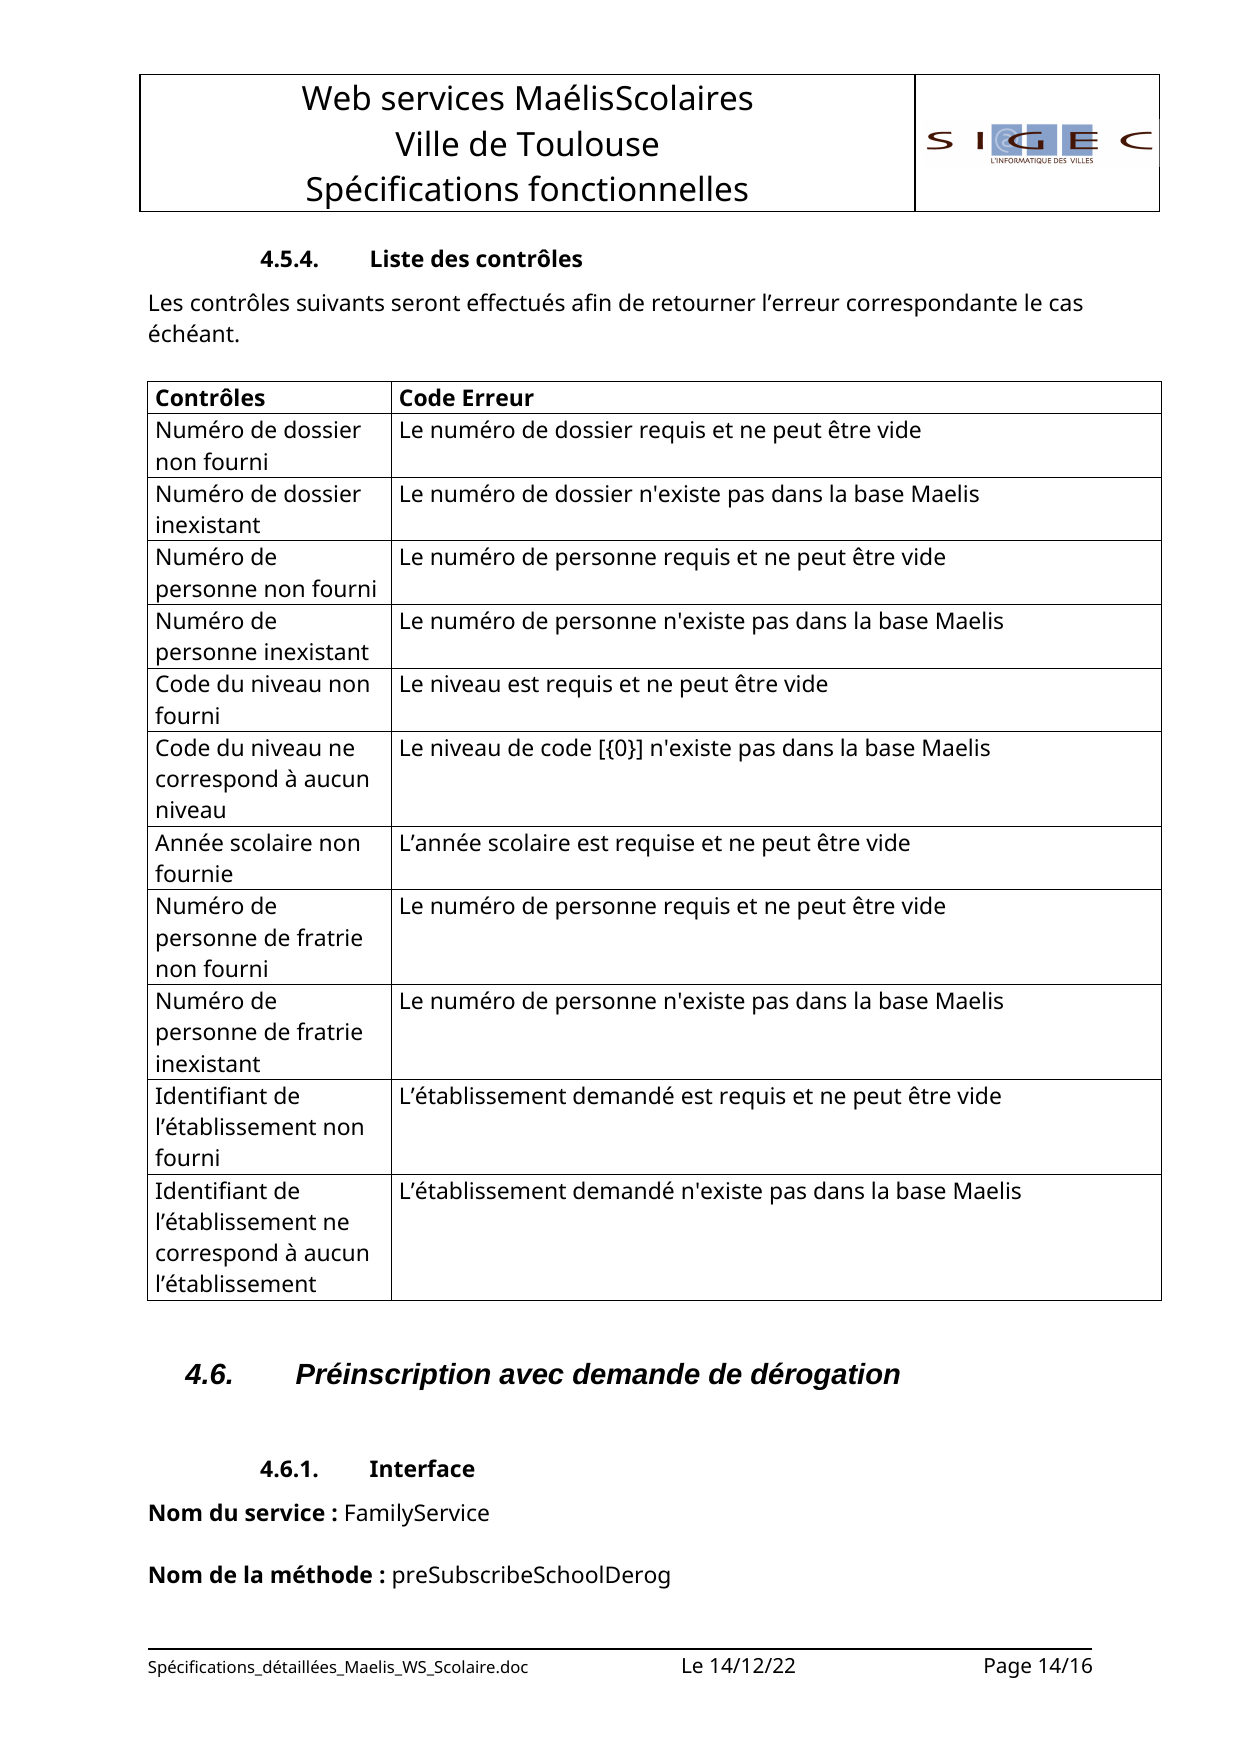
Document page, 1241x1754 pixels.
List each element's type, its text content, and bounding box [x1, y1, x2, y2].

table_cell L’année scolaire est requise et ne peut être vide [392, 827, 1161, 889]
table_header Contrôles [148, 382, 391, 413]
table_cell Le numéro de personne requis et ne peut être vide [392, 541, 1161, 604]
table_cell Identifiant de l’établissement non fourni [148, 1080, 391, 1174]
table_cell Code du niveau ne correspond à aucun niveau [148, 732, 391, 826]
table_cell Le numéro de dossier n'existe pas dans la base Maelis [392, 478, 1161, 540]
text Nom de la méthode : preSubscribeSchoolDerog [148, 1559, 1092, 1591]
table_cell Le niveau est requis et ne peut être vide [392, 669, 1161, 731]
table_cell Le numéro de dossier requis et ne peut être vide [392, 414, 1161, 477]
table_cell Le numéro de personne n'existe pas dans la base Maelis [392, 985, 1161, 1079]
table_cell Numéro de dossier inexistant [148, 478, 391, 540]
table_cell Année scolaire non fournie [148, 827, 391, 889]
picture [922, 119, 1160, 167]
subtitle Liste des contrôles [260, 243, 1092, 275]
table_cell L’établissement demandé n'existe pas dans la base Maelis [392, 1175, 1161, 1300]
text Les contrôles suivants seront effectués afin de retourner l’erreur correspondante le cas échéant. [148, 287, 1092, 350]
subtitle Interface [260, 1453, 1092, 1484]
table_cell Le numéro de personne requis et ne peut être vide [392, 890, 1161, 984]
table_cell L’établissement demandé est requis et ne peut être vide [392, 1080, 1161, 1174]
table_cell Numéro de personne de fratrie inexistant [148, 985, 391, 1079]
subtitle Préinscription avec demande de dérogation [185, 1357, 1092, 1391]
text Nom du service : FamilyService [148, 1497, 1092, 1528]
table_cell Le numéro de personne n'existe pas dans la base Maelis [392, 605, 1161, 667]
table_cell Numéro de personne inexistant [148, 605, 391, 667]
table_cell Le niveau de code [{0}] n'existe pas dans la base Maelis [392, 732, 1161, 826]
table_cell Numéro de dossier non fourni [148, 414, 391, 477]
table_header Code Erreur [392, 382, 1161, 413]
table_cell Numéro de personne de fratrie non fourni [148, 890, 391, 984]
table_cell Code du niveau non fourni [148, 669, 391, 731]
table_cell Identifiant de l’établissement ne correspond à aucun l’établissement [148, 1175, 391, 1300]
table_cell Numéro de personne non fourni [148, 541, 391, 604]
